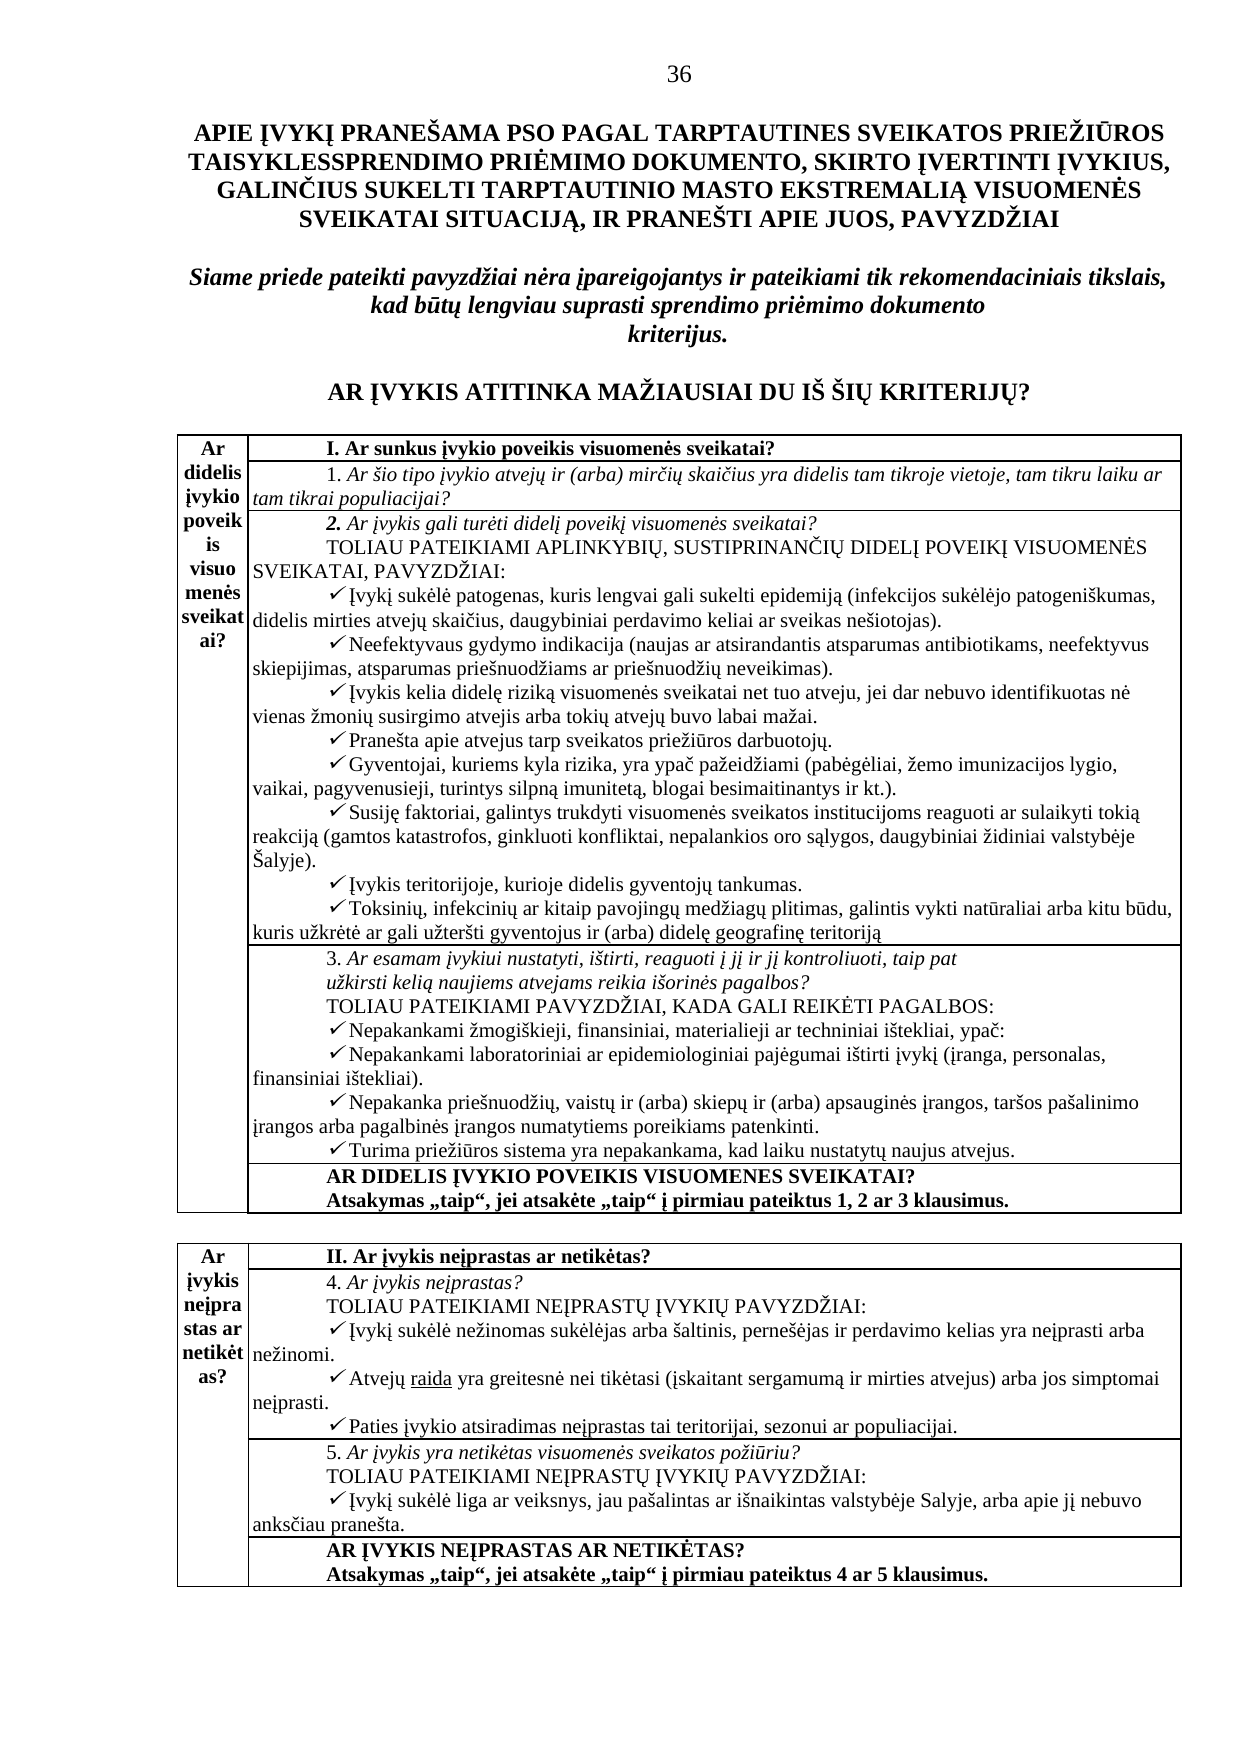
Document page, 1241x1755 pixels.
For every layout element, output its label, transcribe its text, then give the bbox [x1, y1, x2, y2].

table_header Ar didelis įvykio poveikis visuomenės sveikatai? [178, 436, 247, 1212]
table_cell 2. Ar įvykis gali turėti didelį poveikį visuomenės sveikatai? TOLIAU PATEIKIAMI APLINKYBIŲ, SUSTIPRINANČIŲ DIDELĮ POVEIKĮ VISUOMENĖS SVEIKATAI, PAVYZDŽIAI: v Įvykį sukėlė patogenas, kuris lengvai gali sukelti epidemiją (infekcijos sukėlėjo patogeniškumas, didelis mirties atvejų skaičius, daugybiniai perdavimo keliai ar sveikas nešiotojas). v Neefektyvaus gydymo indikacija (naujas ar atsirandantis atsparumas antibiotikams, neefektyvus skiepijimas, atsparumas priešnuodžiams ar priešnuodžių neveikimas). v Įvykis kelia didelę riziką visuomenės sveikatai net tuo atveju, jei dar nebuvo identifikuotas nė vienas žmonių susirgimo atvejis arba tokių atvejų buvo labai mažai. v Pranešta apie atvejus tarp sveikatos priežiūros darbuotojų. v Gyventojai, kuriems kyla rizika, yra ypač pažeidžiami (pabėgėliai, žemo imunizacijos lygio, vaikai, pagyvenusieji, turintys silpną imunitetą, blogai besimaitinantys ir kt.). v Susiję faktoriai, galintys trukdyti visuomenės sveikatos institucijoms reaguoti ar sulaikyti tokią reakciją (gamtos katastrofos, ginkluoti konfliktai, nepalankios oro sąlygos, daugybiniai židiniai valstybėje Šalyje). v Įvykis teritorijoje, kurioje didelis gyventojų tankumas. v Toksinių, infekcinių ar kitaip pavojingų medžiagų plitimas, galintis vykti natūraliai arba kitu būdu, kuris užkrėtė ar gali užteršti gyventojus ir (arba) didelę geografinę teritoriją [249, 511, 1180, 944]
table_cell 3. Ar esamam įvykiui nustatyti, ištirti, reaguoti į jį ir jį kontroliuoti, taip pat užkirsti kelią naujiems atvejams reikia išorinės pagalbos? TOLIAU PATEIKIAMI PAVYZDŽIAI, KADA GALI REIKĖTI PAGALBOS: v Nepakankami žmogiškieji, finansiniai, materialieji ar techniniai ištekliai, ypač: v Nepakankami laboratoriniai ar epidemiologiniai pajėgumai ištirti įvykį (įranga, personalas, finansiniai ištekliai). v Nepakanka priešnuodžių, vaistų ir (arba) skiepų ir (arba) apsauginės įrangos, taršos pašalinimo įrangos arba pagalbinės įrangos numatytiems poreikiams patenkinti. v Turima priežiūros sistema yra nepakankama, kad laiku nustatytų naujus atvejus. [249, 946, 1180, 1162]
table_cell 5. Ar įvykis yra netikėtas visuomenės sveikatos požiūriu? TOLIAU PATEIKIAMI NEĮPRASTŲ ĮVYKIŲ PAVYZDŽIAI: v Įvykį sukėlė liga ar veiksnys, jau pašalintas ar išnaikintas valstybėje Salyje, arba apie jį nebuvo anksčiau pranešta. [249, 1440, 1180, 1536]
table_header I. Ar sunkus įvykio poveikis visuomenės sveikatai? [249, 436, 1180, 460]
table_cell 1. Ar šio tipo įvykio atvejų ir (arba) mirčių skaičius yra didelis tam tikroje vietoje, tam tikru laiku ar tam tikrai populiacijai? [249, 462, 1180, 510]
table_cell AR DIDELIS ĮVYKIO POVEIKIS VISUOMENES SVEIKATAI? Atsakymas „taip“, jei atsakėte „taip“ į pirmiau pateiktus 1, 2 ar 3 klausimus. [249, 1164, 1180, 1212]
table_cell AR ĮVYKIS NEĮPRASTAS AR NETIKĖTAS? Atsakymas „taip“, jei atsakėte „taip“ į pirmiau pateiktus 4 ar 5 klausimus. [249, 1538, 1180, 1586]
text kriterijus. [177, 319, 1181, 348]
text APIE ĮVYKĮ PRANEŠAMA PSO PAGAL TARPTAUTINES SVEIKATOS PRIEŽIŪROS TAISYKLESSPRENDIMO PRIĖMIMO DOKUMENTO, SKIRTO ĮVERTINTI ĮVYKIUS, GALINČIUS SUKELTI TARPTAUTINIO MASTO EKSTREMALIĄ VISUOMENĖS SVEIKATAI SITUACIJĄ, IR PRANEŠTI APIE JUOS, PAVYZDŽIAI [177, 118, 1181, 233]
table_header Ar įvykis neįprastas ar netikėtas? [178, 1244, 248, 1586]
text AR ĮVYKIS ATITINKA MAŽIAUSIAI DU IŠ ŠIŲ KRITERIJŲ? [177, 377, 1181, 406]
table_header II. Ar įvykis neįprastas ar netikėtas? [249, 1244, 1180, 1268]
text Siame priede pateikti pavyzdžiai nėra įpareigojantys ir pateikiami tik rekomendaciniais tikslais, kad būtų lengviau suprasti sprendimo priėmimo dokumento [177, 262, 1181, 319]
table_cell 4. Ar įvykis neįprastas? TOLIAU PATEIKIAMI NEĮPRASTŲ ĮVYKIŲ PAVYZDŽIAI: v Įvykį sukėlė nežinomas sukėlėjas arba šaltinis, pernešėjas ir perdavimo kelias yra neįprasti arba nežinomi. v Atvejų raida yra greitesnė nei tikėtasi (įskaitant sergamumą ir mirties atvejus) arba jos simptomai neįprasti. v Paties įvykio atsiradimas neįprastas tai teritorijai, sezonui ar populiacijai. [249, 1270, 1180, 1438]
